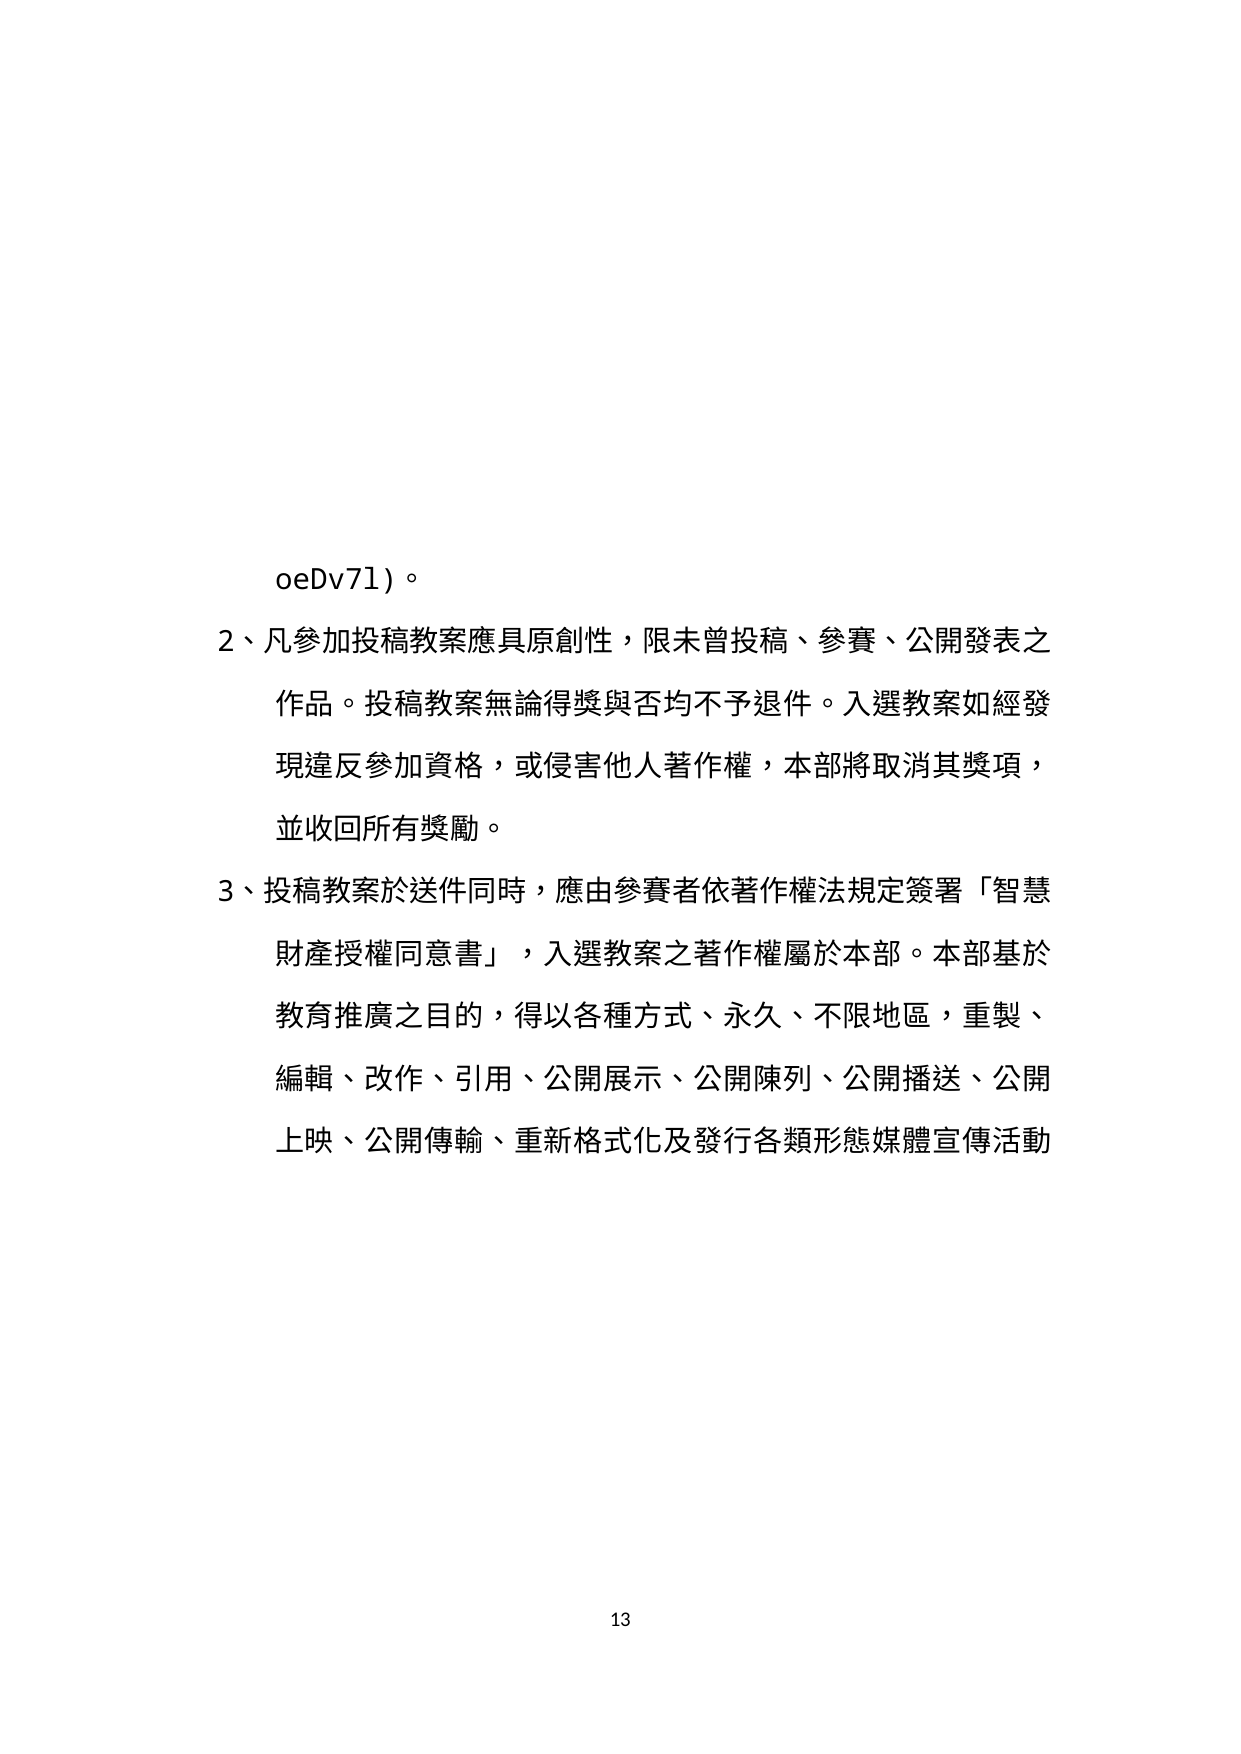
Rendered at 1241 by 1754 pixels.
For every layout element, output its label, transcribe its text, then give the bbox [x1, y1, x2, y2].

list oeDv7l)。 [217, 535, 1053, 597]
list 投稿教案於送件同時，應由參賽者依著作權法規定簽署「智慧財產授權同意書」，入選教案之著作權屬於本部。本部基於教育推廣之目的，得以各種方式、永久、不限地區，重製、編輯、改作、引用、公開展示、公開陳列、公開播送、公開上映、公開傳輸、重新格式化及發行各類形態媒體宣傳活動 [217, 847, 1053, 1160]
list 凡參加投稿教案應具原創性，限未曾投稿、參賽、公開發表之作品。投稿教案無論得獎與否均不予退件。入選教案如經發現違反參加資格，或侵害他人著作權，本部將取消其獎項，並收回所有獎勵。 [217, 597, 1053, 847]
